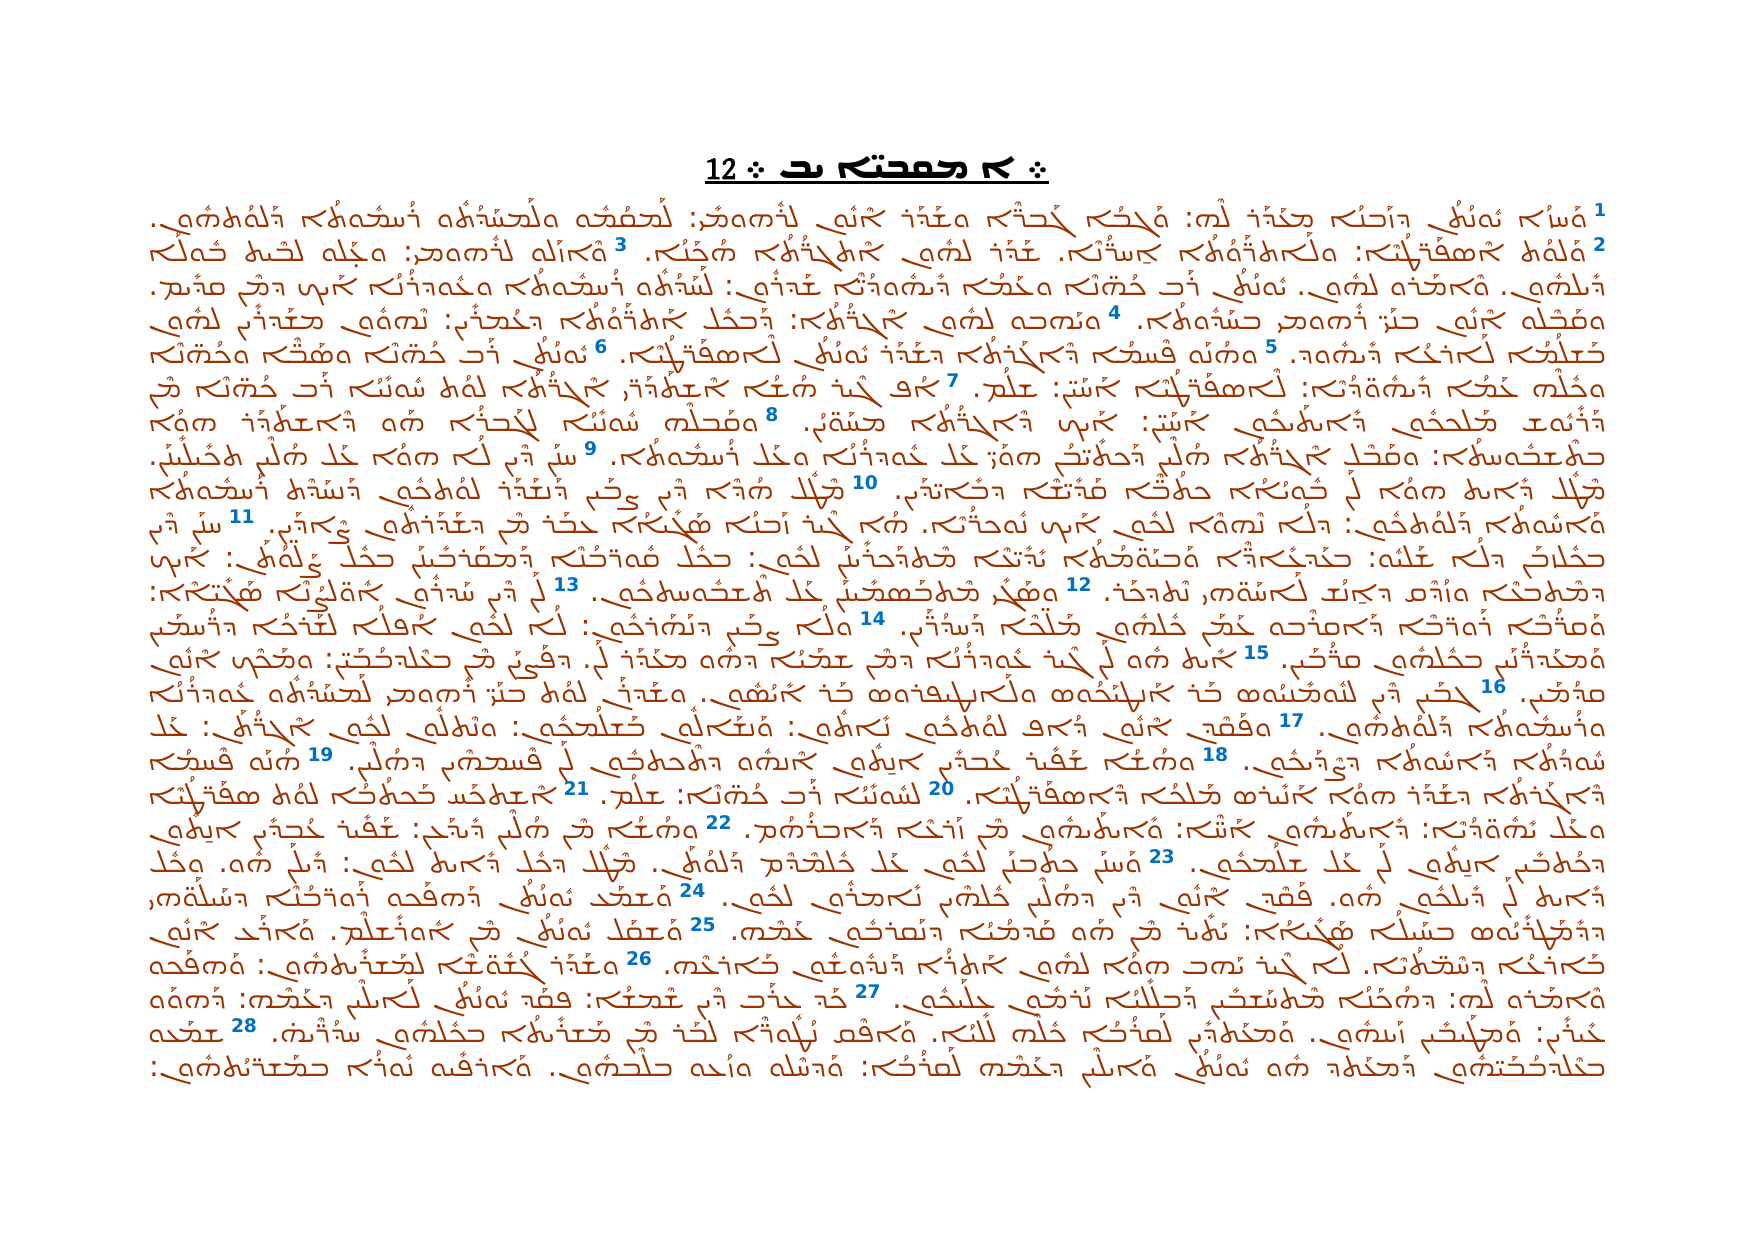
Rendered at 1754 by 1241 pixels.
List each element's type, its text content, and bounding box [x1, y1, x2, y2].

text 1 ܘܰܚܙܳܐ ܝܽܘܢܳܬܳܢ ܕܙܰܒܢܳܐ ܡܥܰܕܰܪ ܠܶܗ: ܘܰܓܒܳܐ ܓܰܒܖ̈ܶܐ ܘܫܰܕܰܪ ܐܶܢܽܘܢ ܠܪܽܗܘܡܺܝ: ܠܰܡܩܳܡܽܘ ܘܠܰܡܚܰܕܳܬܽܘ ܪܳܚܡܽܘܬܳܐ ܕܰܠܘܳܬܗܽܘܢ. 2 ܘܰܠܘܳܬ ܐܶܣܦܰܪ̈ܛܳܝܶܐ: ܘܠܰܐܬܖ̈ܰܘܳܬܳܐ ܐ̱ܚܪ̈ܳܢܶܐ. ܫܰܕܰܪ ܠܗܽܘܢ ܐܶܬܓܪ̈ܳܬܳܐ ܗܳܟܰܢܳܐ. 3 ܘܶܐܙܰܠܘ ܠܪܽܗܘܡܝ: ܘܥ̣ܰܠܘ ܠܒܶܝܬ ܒܽܘܠܳܐ ܕܺܝܠܗܽܘܢ. ܘܶܐܡܰܪܘ ܠܗܽܘܢ. ܝܽܘܢܳܬܳܢ ܪܰܒ ܟܳܗ̈ܢܶܐ ܘܥܰܡܳܐ ܕܺܝܗܽܘܕܳܝ̈ܶܐ ܫܰܕܪܽܘܢ: ܠܰܚܰܕܳܬܽܘ ܪܳܚܡܽܘܬܳܐ ܘܥܽܘܕܪܳܢܳܐ ܐܰܝܟ ܕܡܶܢ ܩܕܺܝܡ. ܘܩܰܒܶܠܘ ܐܶܢܽܘܢ ܒܢܰܝ̈ ܪܽܗܘܡܝ ܒܚܰܕܽܘܬܳܐ. 4 ܘܝܰܗܒܘ ܠܗܽܘܢ ܐܶܓܪ̈ܳܬܳܐ: ܕܰܒܟܽܠ ܐܰܬܖ̈ܰܘܳܬܳܐ ܕܥܳܡܪܺܝܢ: ܢܶܗܘܽܘܢ ܡܫܰܕܪܺܝܢ ܠܗܽܘܢ ܒܰܫܠܳܡܳܐ ܠܰܐܪܥܳܐ ܕܺܝܗܽܘܕ. 5 ܘܗܳܢܰܘ ܦܶܚܡܳܐ ܕܶܐܓܰܪܬܳܐ ܕܫܰܕܰܪ ܝܽܘܢܳܬܳܢ ܠܶܐܣܦܰܪ̈ܛܳܝܶܐ. 6 ܝܽܘܢܳܬܳܢ ܪܰܒ ܟܳܗ̈ܢܶܐ ܘܣܰܒ̈ܶܐ ܘܟܳܗ̈ܢܶܐ ܘܟܽܠܶܗ ܥܰܡܳܐ ܕܺܝܗܽܘ̈ܕܳܝܶܐ: ܠܶܐܣܦܰܪ̈ܛܳܝܶܐ ܐܰܚܰܝ̈ܢ: ܫܠܳܡ. 7 ܐܳܦ ܓܶܝܪ ܗܳܫܳܐ ܐܶܫܬܰܕܰܪ̈ܝ ܐܶܓܪ̈ܳܬܳܐ ܠܘܳܬ ܚܽܘܢܺܝܳܐ ܪܰܒ ܟܳܗ̈ܢܶܐ ܡܶܢ ܕܰܪܺܝܽܘܫ ܡܰܠܟܟܽܘܢ ܕܺܐܝܬܰܝܟܽܘܢ ܐܰܚܰܝ̈ܢ: ܐܰܝܟ ܕܶܐܓܪ̈ܳܬܳܐ ܡܚܰܘ̈ܝܳܢ. 8 ܘܩܰܒܠܶܗ ܚܽܘܢܺܝܳܐ ܠܓܰܒܪܳܐ ܗܰܘ ܕܶܐܫܬܰܕܰܪ ܗܘܳܐ ܒܬܶܫܒܽܘܚܬܳܐ: ܘܩܰܒܶܠ ܐܶܓܪ̈ܳܬܳܐ ܗܳܠܶܝܢ ܕܰܟܬܺܝ̈ܒܳܢ ܗܘܰܝ̈ ܥܰܠ ܥܽܘܕܪܳܢܳܐ ܘܥܰܠ ܪܳܚܡܽܘܬܳܐ. 9 ܚܢܰܢ ܕܶܝܢ ܠܳܐ ܗܘܳܐ ܥܰܠ ܗܳܠܶܝܢ ܬܟܺܝܠܺܝܢܰܢ. ܡܶܛܽܠ ܕܺܐܝܬ ܗܘܳܐ ܠܰܢ ܒܽܘܝܳܐܳܐ ܟܬܳܒ̈ܶܐ ܩܰܕܺܝ̈ܫܶܐ ܕܒܺܐܝ̈ܕܰܝܢ. 10 ܡܶܛܽܠ ܗܳܕܶܐ ܕܶܝܢ ܨܒܰܝܢ ܕܰܢܫܰܕܰܪ ܠܘܳܬܟܽܘܢ ܕܰܢܚܰܕܶܬ ܪܳܚܡܽܘܬܳܐ ܘܰܐܚܽܘܬܳܐ ܕܰܠܘܳܬܟܽܘܢ: ܕܠܳܐ ܢܶܗܘܶܐ ܠܟܽܘܢ ܐܰܝܟ ܢܽܘܟܪ̈ܳܝܶܐ. ܗܳܐ ܓܶܝܪ ܙܰܒܢܳܐ ܣܰܓܺܝܐܳܐ ܥܒܰܪ ܡܶܢ ܕܫܰܕܰܪܬܽܘܢ ܨܶܐܕܰܝܢ. 11 ܚܢܰܢ ܕܶܝܢ ܒܟܽܠܙܒܰܢ ܕܠܳܐ ܫܰܠܝܽܘ: ܒܥܰܕܥܺܐܕ̈ܶܐ ܘܰܒܝܰܘ̈ܡܳܬܳܐ ܝܺܕܺܝ̈ܥܶܐ ܡܶܬܕܰܟܪܺܝܢܰܢ ܠܟܽܘܢ: ܒܟܽܠ ܩܽܘܪ̈ܒܳܢܶܐ ܕܰܡܩܰܪܒܺܝܢܰܢ ܒܟܽܠ ܨܰܠ̈ܘܳܬܰܢ: ܐܰܝܟ ܕܡܶܬܒܥܶܐ ܘܙܳܕܶܩ ܕܐ̱ܢܳܫ ܠܰܐܚܰܘ̈ܗܝ ܢܶܬܕܟܰܪ. 12 ܘܣܰܓܺܝ ܡܶܬܒܰܣܡܺܝܢܰܢ ܥܰܠ ܬܶܫܒܽܘܚܬܟܽܘܢ. 13 ܠܰܢ ܕܶܝܢ ܚܰܕܪܽܘܢ ܐܽܘ̈ܠܨܳܢܶܐ ܣܰܓܺܝ̈ܐܶܐ: ܘܰܩܪ̈ܳܒܶܐ ܪܰܘܪ̈ܒܶܐ ܕܰܐܩܪܶܒܘ ܥܰܡܰܢ ܟܽܠܗܽܘܢ ܡܰܠ̈ܟܶܐ ܕܰܚܕܳܖ̈ܰܝܢ. 14 ܘܠܳܐ ܨܒܰܝܢ ܕܢܰܗܰܪܟܽܘܢ: ܠܳܐ ܠܟܽܘܢ ܐܳܦܠܳܐ ܠܫܰܪܟܳܐ ܕܪ̈ܳܚܡܰܝܢ ܘܰܡܥܰܕܪ̈ܳܢܰܝܢ ܒܟܽܠܗܽܘܢ ܩܪ̈ܳܒܰܝܢ. 15 ܐܺܝܬ ܗܽܘ ܠܰܢ ܓܶܝܪ ܥܽܘܕܪܳܢܳܐ ܕܡܶܢ ܫܡܰܝܳܐ ܕܗܽܘ ܡܥܰܕܰܪ ܠܰܢ. ܕܦܰܨܝܰܢ ܡܶܢ ܒܥܶܠܕܒܳܒܰܝ̈ܢ: ܘܡܰܟܶܟ ܐܶܢܽܘܢ ܩܕܳܡܰܝܢ. 16 ܓܒܰܝܢ ܕܶܝܢ ܠܢܽܘܡܺܢܝܳܘܣ ܒܰܪ ܐܰܢܛܝܰܟܳܘܣ ܘܠܰܐܢܛܝܦܪܘܣ ܒܰܪ ܐܺܝܳܣܽܘܢ. ܘܫܰܕܪܰܢ ܠܘܳܬ ܒܢܰܝ̈ ܪܽܗܘܡܝ ܠܰܡܚܰܕܳܬܽܘ ܥܽܘܕܪܳܢܳܐ ܘܪܳܚܡܽܘܬܳܐ ܕܰܠܘܳܬܗܽܘܢ. 17 ܘܦܰܩܶܕܢ ܐܶܢܽܘܢ ܕܳܐܦ ܠܘܳܬܟܽܘܢ ܢܺܐܬܽܘܢ: ܘܰܢܫܰܐܠܽܘܢ ܒܰܫܠܳܡܟܽܘܢ: ܘܢܶܬܠܽܘܢ ܠܟܽܘܢ ܐܶܓܪ̈ܳܬܰܢ: ܥܰܠ ܚܽܘܕܳܬܳܐ ܕܰܐܚܽܘܬܳܐ ܕܨܶܕܰܝܟܽܘܢ. 18 ܘܗܳܫܳܐ ܫܰܦܺܝܪ ܥܳܒܕܺܝܢ ܐܢ̱ܬܽܘܢ ܐܶܢܗܽܘ ܕܬܶܟܬܒܽܘܢ ܠܰܢ ܦܶܚܡܗܶܝܢ ܕܗܳܠܶܝܢ. 19 ܗܳܢܰܘ ܦܶܚܡܳܐ ܕܶܐܓܰܪܬܳܐ ܕܫܰܕܰܪ ܗܘܳܐ ܐܰܢܺܝܪܣ ܡܰܠܟܳܐ ܕܶܐܣܦܰܪ̈ܛܳܝܶܐ. 20 ܠܚܽܘܢܺܝܳܐ ܪܰܒ ܟܳܗ̈ܢܶܐ: ܫܠܳܡ. 21 ܐܶܫܬܟܰܚ ܒܰܟܬܳܒܳܐ ܠܘܳܬ ܣܦܰܪ̈ܛܳܝܶܐ ܘܥܰܠ ܝܺܗܽܘ̈ܕܳܝܶܐ: ܕܺܐܝܬܰܝܗܽܘܢ ܐܰܚ̈ܶܐ: ܘܺܐܝܬܰܝܗܽܘܢ ܡܶܢ ܙܰܪܥܶܐ ܕܰܐܒܪܳܗܳܡ. 22 ܘܗܳܫܳܐ ܡܶܢ ܗܳܠܶܝܢ ܕܺܝܕܰܥܢ: ܫܰܦܺܝܪ ܥܳܒܕܺܝܢ ܐܢ̱ܬܽܘܢ ܕܟܳܬܒܺܝܢ ܐܢ̱ܬܽܘܢ ܠܰܢ ܥܰܠ ܫܠܳܡܟܽܘܢ. 23 ܘܰܚܢܰܢ ܟܬܳܒܢܰܢ ܠܟܽܘܢ ܥܰܠ ܟܽܠܡܶܕܶܡ ܕܰܠܘܳܬܰܢ. ܡܶܛܽܠ ܕܟܽܠ ܕܺܐܝܬ ܠܟܽܘܢ: ܕܺܝܠܰܢ ܗܽܘ. ܘܟܽܠ ܕܺܐܝܬ ܠܰܢ ܕܺܝܠܟܽܘܢ ܗܽܘ. ܦܰܩܶܕܢ ܐܶܢܽܘܢ ܕܶܝܢ ܕܗܳܠܶܝܢ ܟܽܠܗܶܝܢ ܢܺܐܡܪܽܘܢ ܠܟܽܘܢ. 24 ܘܰܫܡܰܥ ܝܽܘܢܳܬܳܢ ܕܰܗܦܰܟܘ ܪܰܘܪ̈ܒܳܢܶܐ ܕܚܰܝܠܰܘ̈ܗܝ ܕܕܺܡܰܛܪܺܝܳܘܣ ܒܚܰܝܠܳܐ ܣܰܓܺܝܐܳܐ: ܝܰܬܺܝܪ ܡܶܢ ܗܰܘ ܩܰܕܡܳܝܳܐ ܕܢܰܩܪܒܽܘܢ ܥܰܡܶܗ. 25 ܘܰܫܩܰܠ ܝܽܘܢܳܬܳܢ ܡܶܢ ܐܽܘܪܺܫܠܶܡ. ܘܰܐܪܰܥ ܐܶܢܽܘܢ ܒܰܐܪܥܳܐ ܕܚܶܡ̈ܬܳܝܶܐ. ܠܳܐ ܓܶܝܪ ܝܰܗܒ ܗܘܳܐ ܠܗܽܘܢ ܐܰܬܪܳܐ ܕܰܢܕܽܘܫܽܘܢ ܒܰܐܪܥܶܗ. 26 ܘܫܰܕܰܪ ܓܳܫܽܘ̈ܫܶܐ ܠܡܰܫܪܺܝܬܗܽܘܢ: ܘܰܗܦܰܟܘ ܘܶܐܡܰܪܘ ܠܶܗ: ܕܗܳܟܰܢܳܐ ܡܶܬܚܰܫܒܺܝܢ ܕܰܒܠܺܠܝܳܐ ܢܰܪܡܽܘܢ ܥܠܰܝܟܽܘܢ. 27 ܟܰܕ ܥܪܰܒ ܕܶܝܢ ܫܶܡܫܳܐ: ܦܩܰܕ ܝܽܘܢܳܬܳܢ ܠܰܐܝܠܶܝܢ ܕܥܰܡܶܗ: ܕܰܗܘܰܘ ܥܺܝܪܺܝܢ: ܘܰܡܛܰܝܒܺܝܢ ܙܰܝܢܗܽܘܢ. ܘܰܡܥܰܬܕܺܝܢ ܠܰܩܪܳܒܳܐ ܟܽܠܶܗ ܠܺܠܝܳܐ. ܘܰܐܦܶܩ ܢܳܛܽܘܖ̈ܶܐ ܠܒܰܪ ܡܶܢ ܡܰܫܪܺܝܬܳܐ ܒܟܽܠܗܽܘܢ ܚܕܳܪ̈ܶܝܗ̇. 28 ܫܡܰܥܘ ܒܥܶܠܕܒܳܒܰܝ̈ܗܽܘܢ ܕܰܡܥܰܬܕ ܗܽܘ ܝܽܘܢܳܬܳܢ ܘܰܐܝܠܶܝܢ ܕܥܰܡܶܗ ܠܰܩܪܳܒܳܐ: ܘܰܕܚܶܠܘ ܘܙܳܥܘ ܒܠܶܒܗܽܘܢ. ܘܰܐܪܦܺܝܘ ܢܽܘܪܳܐ ܒܡܰܫܪ̈ܝܳܬܗܽܘܢ: ܘܰܥܪܰܩܘ. 29 ܝܽܘܢܳܬܳܢ ܕܶܝܢ ܘܰܐܝܠܶܝܢ ܕܥܰܡܶܗ: ܠܳܐ ܝܺܕܰܥܘ ܥܕܰܡܳܐ ܠܨܰܦܪܳܐ. ܚܳܙܶܝܢ ܗܘܰܘ ܓܶܝܪ ܢܽܘܪܳܐ ܕܝܳܩܕܳܐ. 30 ܘܰܪܕܰܦ ܝܽܘܢܳܬܳܢ ܒܳܬܰܪܗܽܘܢ: ܘܠܳܐ ܐܰܕܪܶܟ ܐܶܢܽܘܢ. ܥܰܒܪܽܘܗܝ ܗܘܰܘ ܓܶܝܪ ܠܢܰܗܪܳܐ ܕܡܶܬܩܪܶܐ ܒܰܪ ܚܺܐܖ̈ܶܐ. 31 ܘܰܗܦܰܟ ܝܽܘܢܳܬܳܢ ܥܰܠ ܥܰܖ̈ܰܒܳܝܶܐ ܗܳܢܽܘܢ ܕܡܶܬܩܪܶܝܢ ܙܒܺܝܕܳܝ̈ܶܐ: ܘܰܡܚܳܐ ܐܶܢܽܘܢ: ܘܰܢܣܰܒ ܒܶܙܬܗܽܘܢ. 32 ܘܰܫܩܰܠ ܘܶܐܬܳܐ ܠܕܰܪܡܣܽܘܩ. ܘܰܥܒܰܪ ܒܰܐܪ̈ܥܳܬܳܐ. 33 ܘܫܶܡܥܽܘܢ ܢܦܰܩ ܘܶܐܙܰܠ ܥܕܰܡܳܐ ܠܰܐܫܩܳܠܽܘܢ ܘܰܠܚܶܣܢ̈ܶܐ ܕܰܚܕܳܪ̈ܶܝܗ̇. ܘܰܐܪܟܶܢ ܠܝܽܘܦܺܐ ܘܟܰܒܫܳܗ̇. 34 ܫܡܰܥ ܓܶܝܪ ܕܰܠܚܶܣܢܳܐ ܒܳܥܶܝܢ ܗܘܰܘ ܕܢܰܫܠܡܽܘܢܳܝܗܝ ܠܰܕܒܶܝܬ ܕܺܡܰܛܪܺܝܳܘܣ: ܘܰܐܘܬܶܒ ܬܰܡܳܢ ܡܰܛܰܪܬܳܐ ܕܰܗܘܰܘ ܢܳܛܪܺܝܢ ܠܶܗ. 35 ܘܰܗܦܰܟ ܝܽܘܢܳܬܳܢ ܘܟܰܢܶܫ ܠܣܳܒܰܘ̈ܗܝ ܕܥܰܡܳܐ. ܘܶܐܬܡܰܠܰܟ ܥܰܡܗܽܘܢ ܕܢܶܒܢܶܐ ܒܺܝܗܽܘܕ ܚܶܣܢ̈ܶܐ. 36 ܘܰܢܪܰܡܪܶܡ ܫܽܘܪ̈ܶܝܗ̇ ܕܽܐܘܪܺܫܠܶܡ. ܘܰܥܒܰܕ ܪܰܘܡܳܐ ܪܰܒܳܐ ܒܰܝܢܳܬ ܡܶܪܕܳܐ ܠܰܡܕܺܝܢܬܳܐ. ܕܰܗܘܳܐ ܦܰܪܺܝܩ ܡܶܢ ܡܕܺܝܢܬܳܐ. ܕܬܶܗܘܶܐ ܡܕܺܝܢܬܳܐ ܡܶܢܶܗ ܘܰܠܗܰܠ: ܐܰܝܟ ܕܠܳܐ ܗܘܳܐ ܙܳܒܢܺܝܢ ܐܳܦܠܳܐ ܡܙܰܒܢܺܝܢ. 37 ܘܶܐܬܟܰܢܰܫܘ ܠܡܶܒܢܳܐ ܠܰܡܕܺܝܢܬܳܐ. ܘܰܢܦܰܠ ܡܶܢ ܫܽܘܪܳܐ ܥܰܠ ܓܶܢܒ ܢܰܚܠܳܐ ܕܡܰܕܢܚܳܐ: ܘܛܰܡܪܳܗ̇ ܠܕܽܘܟܬܳܐ ܕܡܶܬܩܰܪܝܳܐ ܟܶܣܦܰܢܬܳܐ. 38 ܘܫܶܡܥܽܘܢ ܒܢܳܐ ܠܰܥܕܺܝܪܳܐ ܕܰܒܨܰܦܺܝܠܳܐ ܘܰܐܥܫܢܳܗ̇ ܒܬܰܪ̈ܥܶܐ ܘܰܒܡܽܘ̈ܟܠܶܐ. 39 ܘܰܨܒܳܐ ܛܺܪܝܦܽܘܢ ܕܢܰܡܠܶܟ ܥܰܠ ܐܰܣܝܰܐ: ܘܢܶܩܛܽܘܪ ܬܳܓܳܐ: ܘܢܰܘܫܶܛ ܐܺܝܕܳܐ ܥܰܠ ܐܰܢܛܝܰܟܳܘܣ ܡܰܠܟܳܐ. 40 ܘܰܕܚܶܠ ܕܰܠܡܳܐ ܠܳܐ ܢܶܫܒܩܺܝܘܗܝ ܢܽܘܢܳܬܳܢ: ܐܰܘ ܕܰܠܡܳܐ ܢܰܩܪܶܒ ܥܰܡܶܗ. ܘܒܳܥܶܐ ܗܘܳܐ ܠܶܗ ܐܰܬܪܳܐ ܕܢܺܐܚܕܺܝܘܗܝ ܠܝܽܘܢܳܬܳܢ ܘܢܰܘܒܕܺܝܘܗܝ. ܘܰܫܩܰܠ ܘܶܐܬܳܐ ܠܒܶܝܬ ܝܳܫܳܢ. 41 ܘܰܢܦܰܩ ܝܽܘܢܳܬܳܢ ܒܰܐܪܒܥܺܝܢ ܐܰܠܦܺܝ̈ܢ ܓܰܒܖ̈ܶܐ ܡܰܓܒܳܝ̈ܶܐ ܠܰܩܪܳܒܳܐ. ܘܰܫܩܰܠ ܘܶܐܬܳܐ ܠܒܶܝܬ ܝܳܫܳܢ. 42 ܘܰܚܙܳܐ ܛܪܺܝܦܽܘܢ ܕܶܐܬܳܐ ܝܽܘܢܳܬܳܢ ܒܚܰܝܠܳܐ ܣܰܓܺܝܐܳܐ: ܘܰܕܚܶܠ ܕܢܰܘܫܶܛ ܥܠܰܘܗܝ ܐܺܝܕܳܐ. 43 ܘܩܰܒܠܶܗ ܒܬܶܫܒܽܘܚܬܳܐ ܘܪܰܡܪܡܶܗ ܩܕܳܡ ܟܽܠܗܽܘܢ ܪ̈ܳܚܡܰܘܗܝ. ܘܝܰܗܒ ܠܶܗ ܡܰܘܗ̈ܒܳܬܳܐ. ܘܶܐܡܰܪ ܠܪ̈ܳܚܡܰܘܗܝ. ܘܝܰܗܒܘ ܠܶܗ ܐܳܦ ܗܶܢܽܘܢ ܡܰܘܗ̈ܒܳܬܳܐ ܘܰܠܚܰܝܠܶܗ. ܘܰܦܩܰܕ ܕܢܶܗܘܽܘܢ ܡܶܫܬܰܡܥܺܝܢ ܠܶܗ ܐܰܝܟ ܕܠܶܗ. 44 ܘܶܐܡܰܪ ܠܶܗ ܠܝܽܘܢܳܬܳܢ. ܠܡܳܢܳܐ ܫܚܰܩܬ ܘܰܐܝܬܺܝܬ ܠܗܳܢܳܐ ܟܽܠܶܗ ܥܰܡܳܐ: ܟܰܕ ܠܰܝܬ ܠܰܢ ܩܪܳܒܳܐ. 45 ܘܗܳܫܳܐ ܫܰܕܰܪ ܐܶܢܽܘܢ ܐ̱ܢܳܫ ܠܒܰܝܬܶܗ. ܘܰܓܒܺܝ ܠܳܟ ܐ̱ܢܳܫ̈ܳܐ ܙܥܽܘܖ̈ܶܐ ܕܢܶܗܘܽܘܢ ܥܰܡܳܟ. ܘܬܳܐ ܥܰܡܝ ܠܰܦܛܽܘܠܡܰܐܺܝܣ: ܘܰܐܫܠܡܺܝܗ̇ ܠܳܟ: ܘܰܠܫܰܪܟܳܐ ܕܚܶܣܢ̈ܶܐ ܘܰܠܫܰܪܟܳܐ ܕܚܰܝܠܳܐ. ܘܰܠܟܽܠܗܽܘܢ ܐܰܝܠܶܝܢ ܕܩܳܝܡܺܝܢ ܥܰܠ ܨܶܒ̈ܘܳܬܳܐ. ܘܶܐܗܦܽܘܟ ܘܺܐܙܰܠ ܡܶܛܽܠܗܳܕܶܐ ܗܽܘ ܓܶܝܪ ܐܶܬܺܝܬ. 46 ܘܗܰܝܡܢܶܗ ܘܰܥܒܰܕ ܐܰܝܟ ܕܶܐܡܰܪ ܠܶܗ. ܘܫܰܕܪܶܗ ܠܚܰܝܠܶܗ ܕܝܽܘܢܳܬܳܢ: ܘܶܐܙܰܠ ܠܰܐܪܥܳܐ ܕܺܝܗܽܘܕܳܐ. 47 ܫܒܰܩ ܕܶܝܢ ܠܘܳܬܶܗ ܬܠܳܬܳܐ ܐܰܠܦܺܝ̈ܢ ܓܰܒܪ̈ܺܝܢ. ܘܰܬܪܶܝܢ ܐܰܠܦܺܝ̈ܢ ܡܶܢܗܽܘܢ ܐܰܪܦܺܝ ܒܰܓܠܺܝܠܳܐ. ܐܳܠܶܦ ܕܶܝܢ ܐܶܙܰܠܘ ܥܰܡܶܗ. 48 ܟܰܕ ܕܶܝܢ ܥ̣ܰܠ ܝܽܘܢܳܬܳܢ ܠܰܦܛܽܘܠܡܰܐܺܝܣ ܡܕܺܝܢܬܳܐ: ܚܰܒܫܽܘܗܝ ܬܰܡܳܢ. ܘܰܠܟܽܠܗܽܘܢ ܐܰܝܠܶܝܢ ܕܥ̣ܰܠܘ ܥܰܡܶܗ ܩܰܛܶܠܘ ܐܶܢܽܘܢ ܒܚܰܪܒܳܐ. 49 ܘܫܰܕܰܪ ܛܪܺܝܦܽܘܢ ܚܰܝܠܳܐ ܘܦܰܪ̈ܳܫܶܐ ܠܰܓܠܺܝܠܳܐ ܘܠܰܦܩܰܥܬܳܐ ܪܰܒܬܳܐ. ܠܡܰܘܒܳܕܽܘ ܠܟܽܠܗܽܘܢ ܕܒܶܝܬ ܝܽܘܢܳܬܳܢ. 50 ܘܺܝܕܰܥܘ ܕܶܐܬܬܶܚܕ ܠܶܗ ܝܽܘܢܳܬܳܢ. ܘܶܐܒܰܕ ܠܶܗ ܗܽܘ ܘܰܐܝܠܶܝܢ ܕܥܰܡܶܗ. ܘܠܰܒܶܒܘ ܘܒܰܝܰܐܘ ܢܰܦܫܗܽܘܢ. ܘܶܐܙܰܠܘ ܟܰܕ ܟܢܺܝܫܺܝܢ ܠܰܩܪܳܒܳܐ. 51 ܘܰܚܙܰܘ ܪ̈ܳܕܽܘܦܰܝܗܽܘܢ ܕܡܶܪܰܬ ܠܳܗ̇ ܠܗܽܘܢ ܥܕܰܡܳܐ ܠܢܰܦܫܳܐ. ܘܡܶܢ ܟܽܠܶܗ ܚܰܝܠܗܽܘܢ ܡܶܬܟܰܬܫܺܝܢ: ܘܰܗܦܰܟܘ ܠܗܽܘܢ ܡܶܢܗܽܘܢ. 52 ܘܶܐܬܰܘ ܟܽܠܗܽܘܢ ܒܰܫܠܳܡܳܐ ܠܰܐܪܥܳܐ ܕܺܝܗܽܘܕ. ܘܶܐܬܶܐܒܶܠܘ ܥܰܠ ܝܽܘܢܳܬܳܢ ܘܥܰܠ ܐܰܝܠܶܝܢ ܕܥܰܡܶܗ. ܘܰܕܚܶܠܘ ܕܶܚܠܬܳܐ ܪܰܒܬܳܐ. ܘܶܐܬܶܐܒܶܠܘ ܟܽܠܶܗ ܝܺܣܪܳܐܶܝܠ ܐܶܒܠܳܐ ܪܰܒܳܐ. 53 ܘܰܨܒܰܘ ܟܽܠܗܽܘܢ ܥܰܡ̈ܡܶܐ ܕܰܚܕܳܖ̈ܰܝܗܽܘܢ ܠܰܡܓܰܡܳܪܽܘ ܐܶܢܽܘܢ. ܐܶܡܰܪܘ ܓܶܝܪ ܕܠܰܝܬ ܠܗܽܘܢ ܪܺܝܫܳܐ ܕܰܡܥܰܕܰܪ ܠܗܽܘܢ. ܗܳܫܳܐ ܬܰܘ ܢܶܬܟܰܬܰܫ ܥܰܡܗܽܘܢ ܘܰܢܪܺܝܡ ܕܽܘܟܪܳܢܗܽܘܢ ܡܶܢ ܒܢܰܝ̈ܢܳܫܳܐ. [148, 200, 1606, 1083]
text 12 ܀ ܐ ܡܩܒܝ̈ܐ ܝܒ ܀ [148, 148, 1606, 188]
